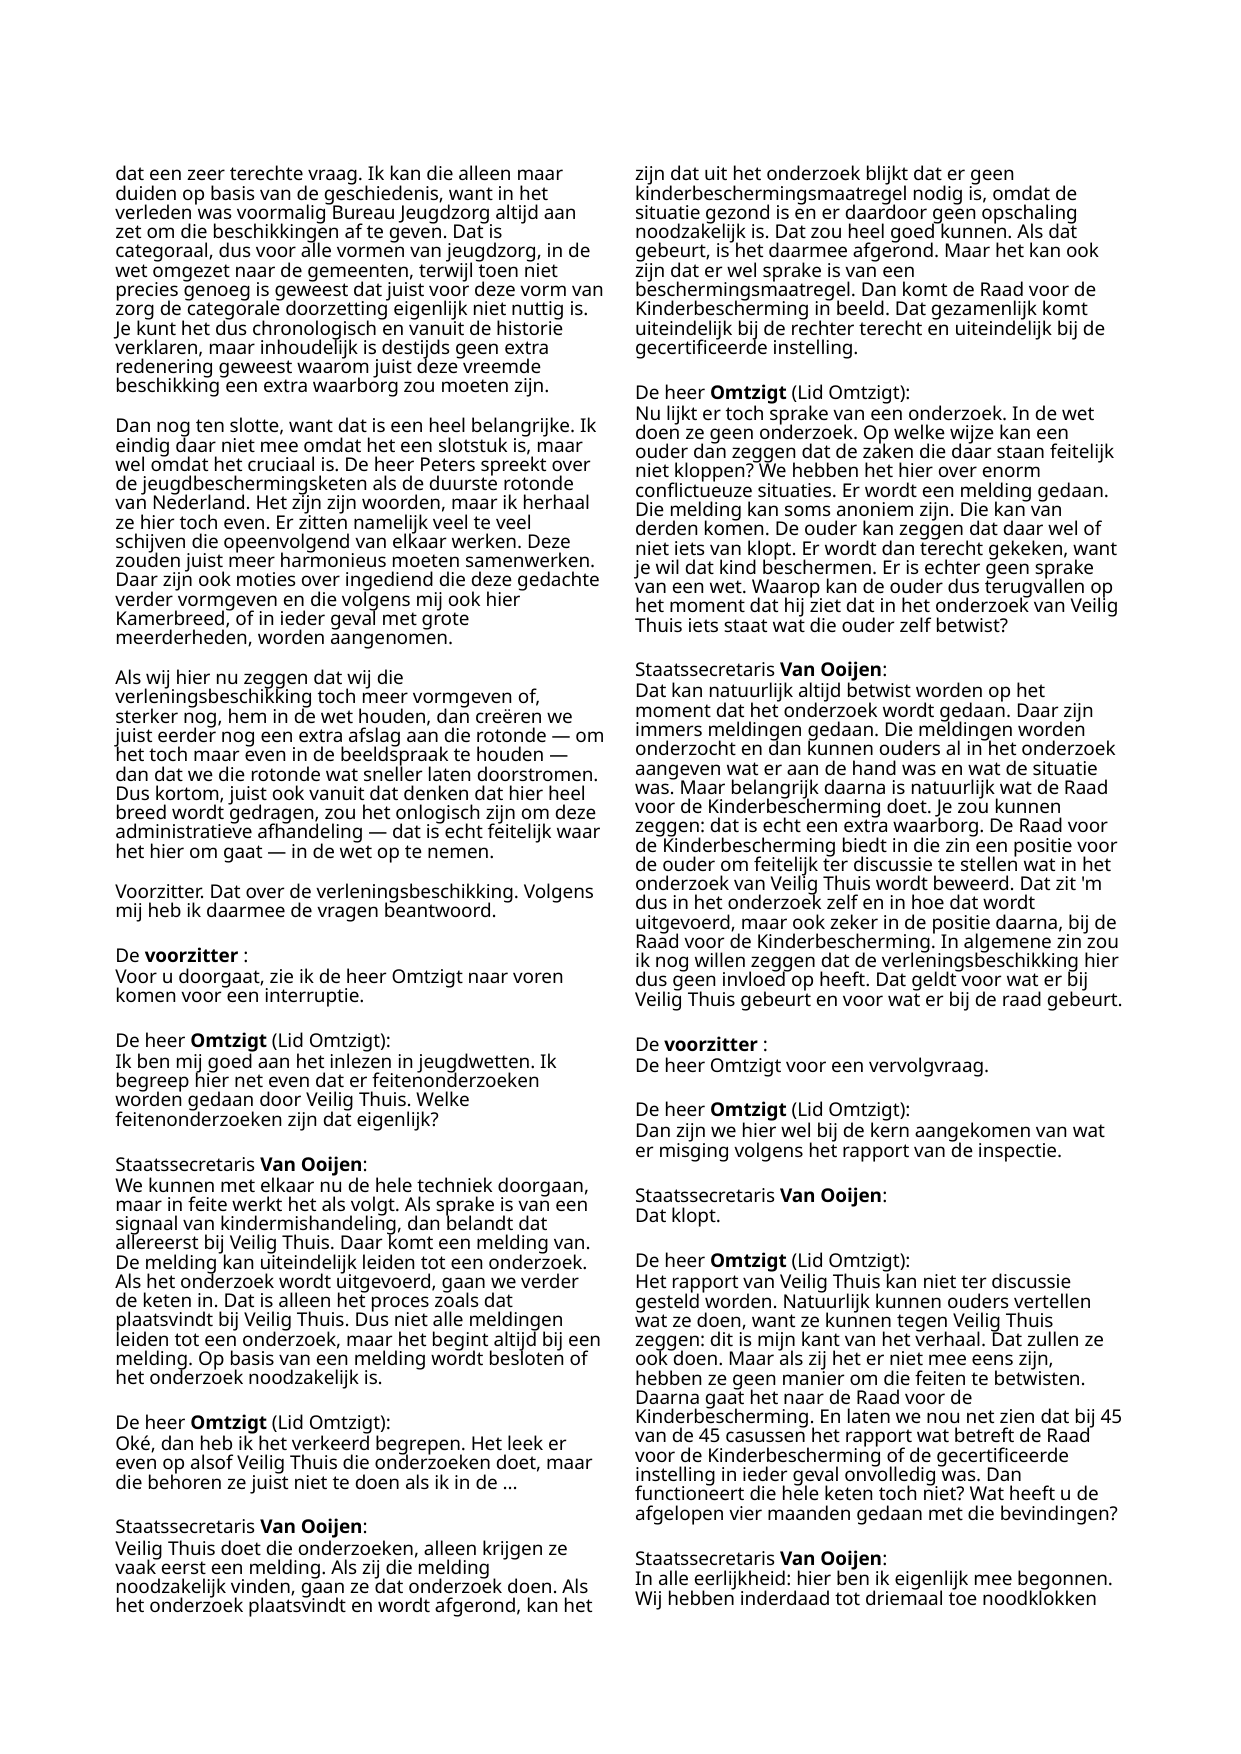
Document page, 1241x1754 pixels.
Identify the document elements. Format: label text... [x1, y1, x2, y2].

text Het rapport van Veilig Thuis kan niet ter discussie gesteld worden. Natuurlijk kunnen ouders vertellen wat ze doen, want ze kunnen tegen Veilig Thuis zeggen: dit is mijn kant van het verhaal. Dat zullen ze ook doen. Maar als zij het er niet mee eens zijn, hebben ze geen manier om die feiten te betwisten. Daarna gaat het naar de Raad voor de Kinderbescherming. En laten we nou net zien dat bij 45 van de 45 casussen het rapport wat betreft de Raad voor de Kinderbescherming of de gecertificeerde instelling in ieder geval onvolledig was. Dan functioneert die hele keten toch niet? Wat heeft u de afgelopen vier maanden gedaan met die bevindingen? [635, 1273, 1125, 1524]
text Staatssecretaris Van Ooijen: [115, 1514, 605, 1539]
text Oké, dan heb ik het verkeerd begrepen. Het leek er even op alsof Veilig Thuis die onderzoeken doet, maar die behoren ze juist niet te doen als ik in de ... [115, 1435, 605, 1493]
text Voor u doorgaat, zie ik de heer Omtzigt naar voren komen voor een interruptie. [115, 968, 605, 1006]
text Staatssecretaris Van Ooijen: [115, 1151, 605, 1177]
text Veilig Thuis doet die onderzoeken, alleen krijgen ze vaak eerst een melding. Als zij die melding noodzakelijk vinden, gaan ze dat onderzoek doen. Als het onderzoek plaatsvindt en wordt afgerond, kan het [115, 1539, 605, 1617]
text Dat kan natuurlijk altijd betwist worden op het moment dat het onderzoek wordt gedaan. Daar zijn immers meldingen gedaan. Die meldingen worden onderzocht en dan kunnen ouders al in het onderzoek aangeven wat er aan de hand was en wat de situatie was. Maar belangrijk daarna is natuurlijk wat de Raad voor de Kinderbescherming doet. Je zou kunnen zeggen: dat is echt een extra waarborg. De Raad voor de Kinderbescherming biedt in die zin een positie voor de ouder om feitelijk ter discussie te stellen wat in het onderzoek van Veilig Thuis wordt beweerd. Dat zit 'm dus in het onderzoek zelf en in hoe dat wordt uitgevoerd, maar ook zeker in de positie daarna, bij de Raad voor de Kinderbescherming. In algemene zin zou ik nog willen zeggen dat de verleningsbeschikking hier dus geen invloed op heeft. Dat geldt voor wat er bij Veilig Thuis gebeurt en voor wat er bij de raad gebeurt. [635, 682, 1125, 1010]
text Staatssecretaris Van Ooijen: [635, 1545, 1125, 1570]
text Als wij hier nu zeggen dat wij die verleningsbeschikking toch meer vormgeven of, sterker nog, hem in de wet houden, dan creëren we juist eerder nog een extra afslag aan die rotonde — om het toch maar even in de beeldspraak te houden — dan dat we die rotonde wat sneller laten doorstromen. Dus kortom, juist ook vanuit dat denken dat hier heel breed wordt gedragen, zou het onlogisch zijn om deze administratieve afhandeling — dat is echt feitelijk waar het hier om gaat — in de wet op te nemen. [115, 669, 605, 862]
text Nu lijkt er toch sprake van een onderzoek. In de wet doen ze geen onderzoek. Op welke wijze kan een ouder dan zeggen dat de zaken die daar staan feitelijk niet kloppen? We hebben het hier over enorm conflictueuze situaties. Er wordt een melding gedaan. Die melding kan soms anoniem zijn. Die kan van derden komen. De ouder kan zeggen dat daar wel of niet iets van klopt. Er wordt dan terecht gekeken, want je wil dat kind beschermen. Er is echter geen sprake van een wet. Waarop kan de ouder dus terugvallen op het moment dat hij ziet dat in het onderzoek van Veilig Thuis iets staat wat die ouder zelf betwist? [635, 404, 1125, 636]
text De heer Omtzigt (Lid Omtzigt): [635, 1248, 1125, 1273]
text dat een zeer terechte vraag. Ik kan die alleen maar duiden op basis van de geschiedenis, want in het verleden was voormalig Bureau Jeugdzorg altijd aan zet om die beschikkingen af te geven. Dat is categoraal, dus voor alle vormen van jeugdzorg, in de wet omgezet naar de gemeenten, terwijl toen niet precies genoeg is geweest dat juist voor deze vorm van zorg de categorale doorzetting eigenlijk niet nuttig is. Je kunt het dus chronologisch en vanuit de historie verklaren, maar inhoudelijk is destijds geen extra redenering geweest waarom juist deze vreemde beschikking een extra waarborg zou moeten zijn. [115, 165, 605, 397]
text In alle eerlijkheid: hier ben ik eigenlijk mee begonnen. Wij hebben inderdaad tot driemaal toe noodklokken [635, 1570, 1125, 1609]
text We kunnen met elkaar nu de hele techniek doorgaan, maar in feite werkt het als volgt. Als sprake is van een signaal van kindermishandeling, dan belandt dat allereerst bij Veilig Thuis. Daar komt een melding van. De melding kan uiteindelijk leiden tot een onderzoek. Als het onderzoek wordt uitgevoerd, gaan we verder de keten in. Dat is alleen het proces zoals dat plaatsvindt bij Veilig Thuis. Dus niet alle meldingen leiden tot een onderzoek, maar het begint altijd bij een melding. Op basis van een melding wordt besloten of het onderzoek noodzakelijk is. [115, 1177, 605, 1388]
text De voorzitter : [115, 942, 605, 968]
text De heer Omtzigt (Lid Omtzigt): [115, 1027, 605, 1053]
text De heer Omtzigt (Lid Omtzigt): [635, 379, 1125, 404]
text Ik ben mij goed aan het inlezen in jeugdwetten. Ik begreep hier net even dat er feitenonderzoeken worden gedaan door Veilig Thuis. Welke feitenonderzoeken zijn dat eigenlijk? [115, 1053, 605, 1130]
text Voorzitter. Dat over de verleningsbeschikking. Volgens mij heb ik daarmee de vragen beantwoord. [115, 883, 605, 921]
text zijn dat uit het onderzoek blijkt dat er geen kinderbeschermingsmaatregel nodig is, omdat de situatie gezond is en er daardoor geen opschaling noodzakelijk is. Dat zou heel goed kunnen. Als dat gebeurt, is het daarmee afgerond. Maar het kan ook zijn dat er wel sprake is van een beschermingsmaatregel. Dan komt de Raad voor de Kinderbescherming in beeld. Dat gezamenlijk komt uiteindelijk bij de rechter terecht en uiteindelijk bij de gecertificeerde instelling. [635, 165, 1125, 358]
text Staatssecretaris Van Ooijen: [635, 1182, 1125, 1207]
text Dat klopt. [635, 1207, 1125, 1227]
text De heer Omtzigt (Lid Omtzigt): [115, 1409, 605, 1435]
text Dan nog ten slotte, want dat is een heel belangrijke. Ik eindig daar niet mee omdat het een slotstuk is, maar wel omdat het cruciaal is. De heer Peters spreekt over de jeugdbeschermingsketen als de duurste rotonde van Nederland. Het zijn zijn woorden, maar ik herhaal ze hier toch even. Er zitten namelijk veel te veel schijven die opeenvolgend van elkaar werken. Deze zouden juist meer harmonieus moeten samenwerken. Daar zijn ook moties over ingediend die deze gedachte verder vormgeven en die volgens mij ook hier Kamerbreed, of in ieder geval met grote meerderheden, worden aangenomen. [115, 417, 605, 648]
text Dan zijn we hier wel bij de kern aangekomen van wat er misging volgens het rapport van de inspectie. [635, 1122, 1125, 1161]
text De heer Omtzigt voor een vervolgvraag. [635, 1057, 1125, 1076]
text Staatssecretaris Van Ooijen: [635, 657, 1125, 682]
text De voorzitter : [635, 1031, 1125, 1057]
text De heer Omtzigt (Lid Omtzigt): [635, 1097, 1125, 1122]
